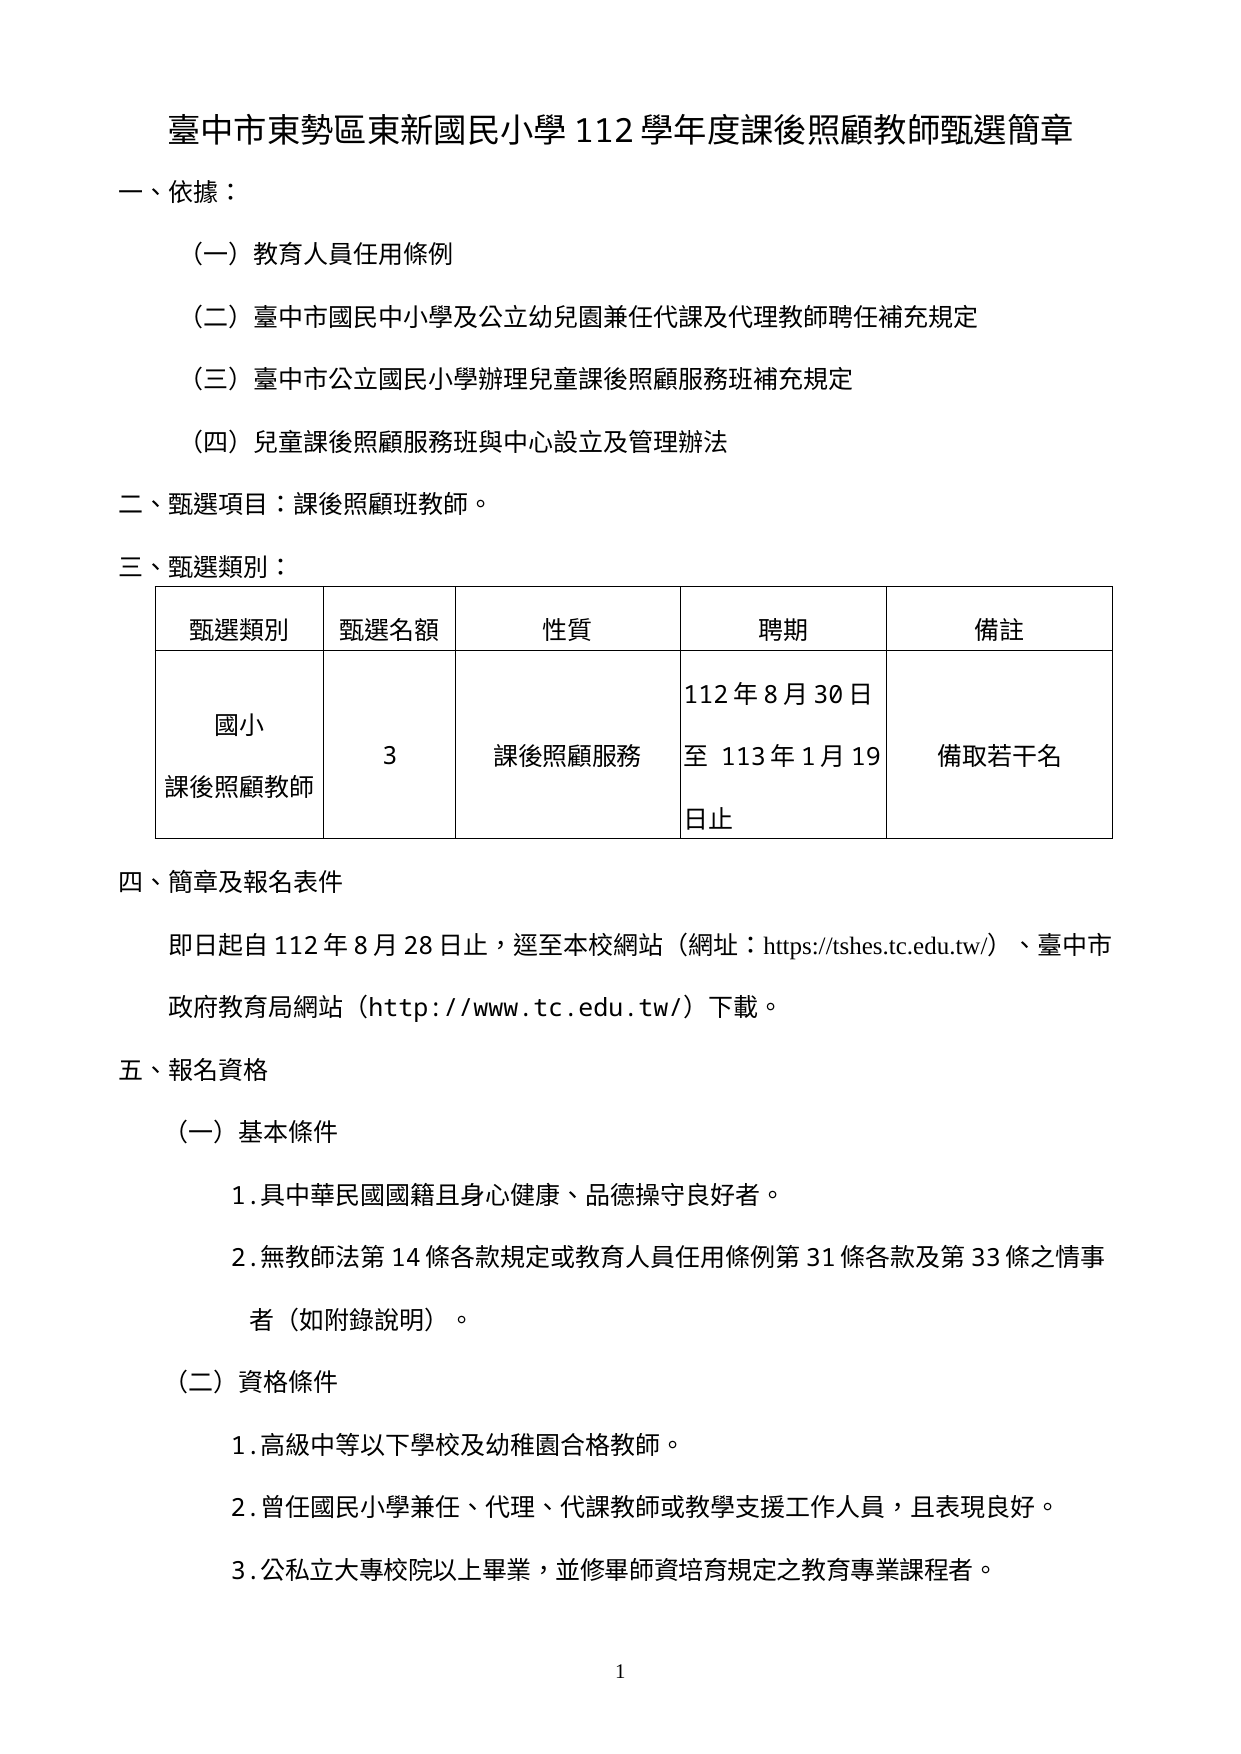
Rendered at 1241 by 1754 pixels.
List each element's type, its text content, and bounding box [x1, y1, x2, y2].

text 臺中市東勢區東新國民小學112學年度課後照顧教師甄選簡章 [118, 86, 1122, 148]
text 1.高級中等以下學校及幼稚園合格教師。 [231, 1402, 1122, 1464]
table_cell 112年8月30日至 113年1月19日止 [681, 651, 886, 838]
table_cell 國小 課後照顧教師 [156, 651, 323, 838]
table_header 性質 [456, 587, 680, 649]
text （二）臺中市國民中小學及公立幼兒園兼任代課及代理教師聘任補充規定 [118, 273, 1122, 336]
table_header 備註 [887, 587, 1112, 649]
table_header 甄選名額 [324, 587, 455, 649]
text 二、甄選項目：課後照顧班教師。 [118, 461, 1122, 523]
text （一）教育人員任用條例 [118, 211, 1122, 273]
text 三、甄選類別： [118, 523, 1122, 586]
table_cell 備取若干名 [887, 651, 1112, 838]
text 1.具中華民國國籍且身心健康、品德操守良好者。 [231, 1152, 1122, 1214]
text 五、報名資格 [118, 1027, 1122, 1089]
text （二）資格條件 [118, 1339, 1122, 1402]
text （一）基本條件 [118, 1089, 1122, 1152]
text 2.曾任國民小學兼任、代理、代課教師或教學支援工作人員，且表現良好。 [230, 1464, 1122, 1527]
text （四）兒童課後照顧服務班與中心設立及管理辦法 [118, 398, 1122, 461]
text （三）臺中市公立國民小學辦理兒童課後照顧服務班補充規定 [118, 336, 1122, 398]
text 四、簡章及報名表件 [118, 839, 1122, 902]
table_header 甄選類別 [156, 587, 323, 649]
table_cell 課後照顧服務 [456, 651, 680, 838]
table_header 聘期 [681, 587, 886, 649]
table_cell 3 [324, 651, 455, 838]
text 即日起自112年8月28日止，逕至本校網站（網址：https://tshes.tc.edu.tw/）、臺中市政府教育局網站（http://www.tc.edu.tw/）下載。 [168, 902, 1122, 1027]
text 2.無教師法第14條各款規定或教育人員任用條例第31條各款及第33條之情事者（如附錄說明）。 [231, 1214, 1122, 1339]
text 3.公私立大專校院以上畢業，並修畢師資培育規定之教育專業課程者。 [118, 1527, 1122, 1589]
text 一、依據： [118, 148, 1122, 211]
